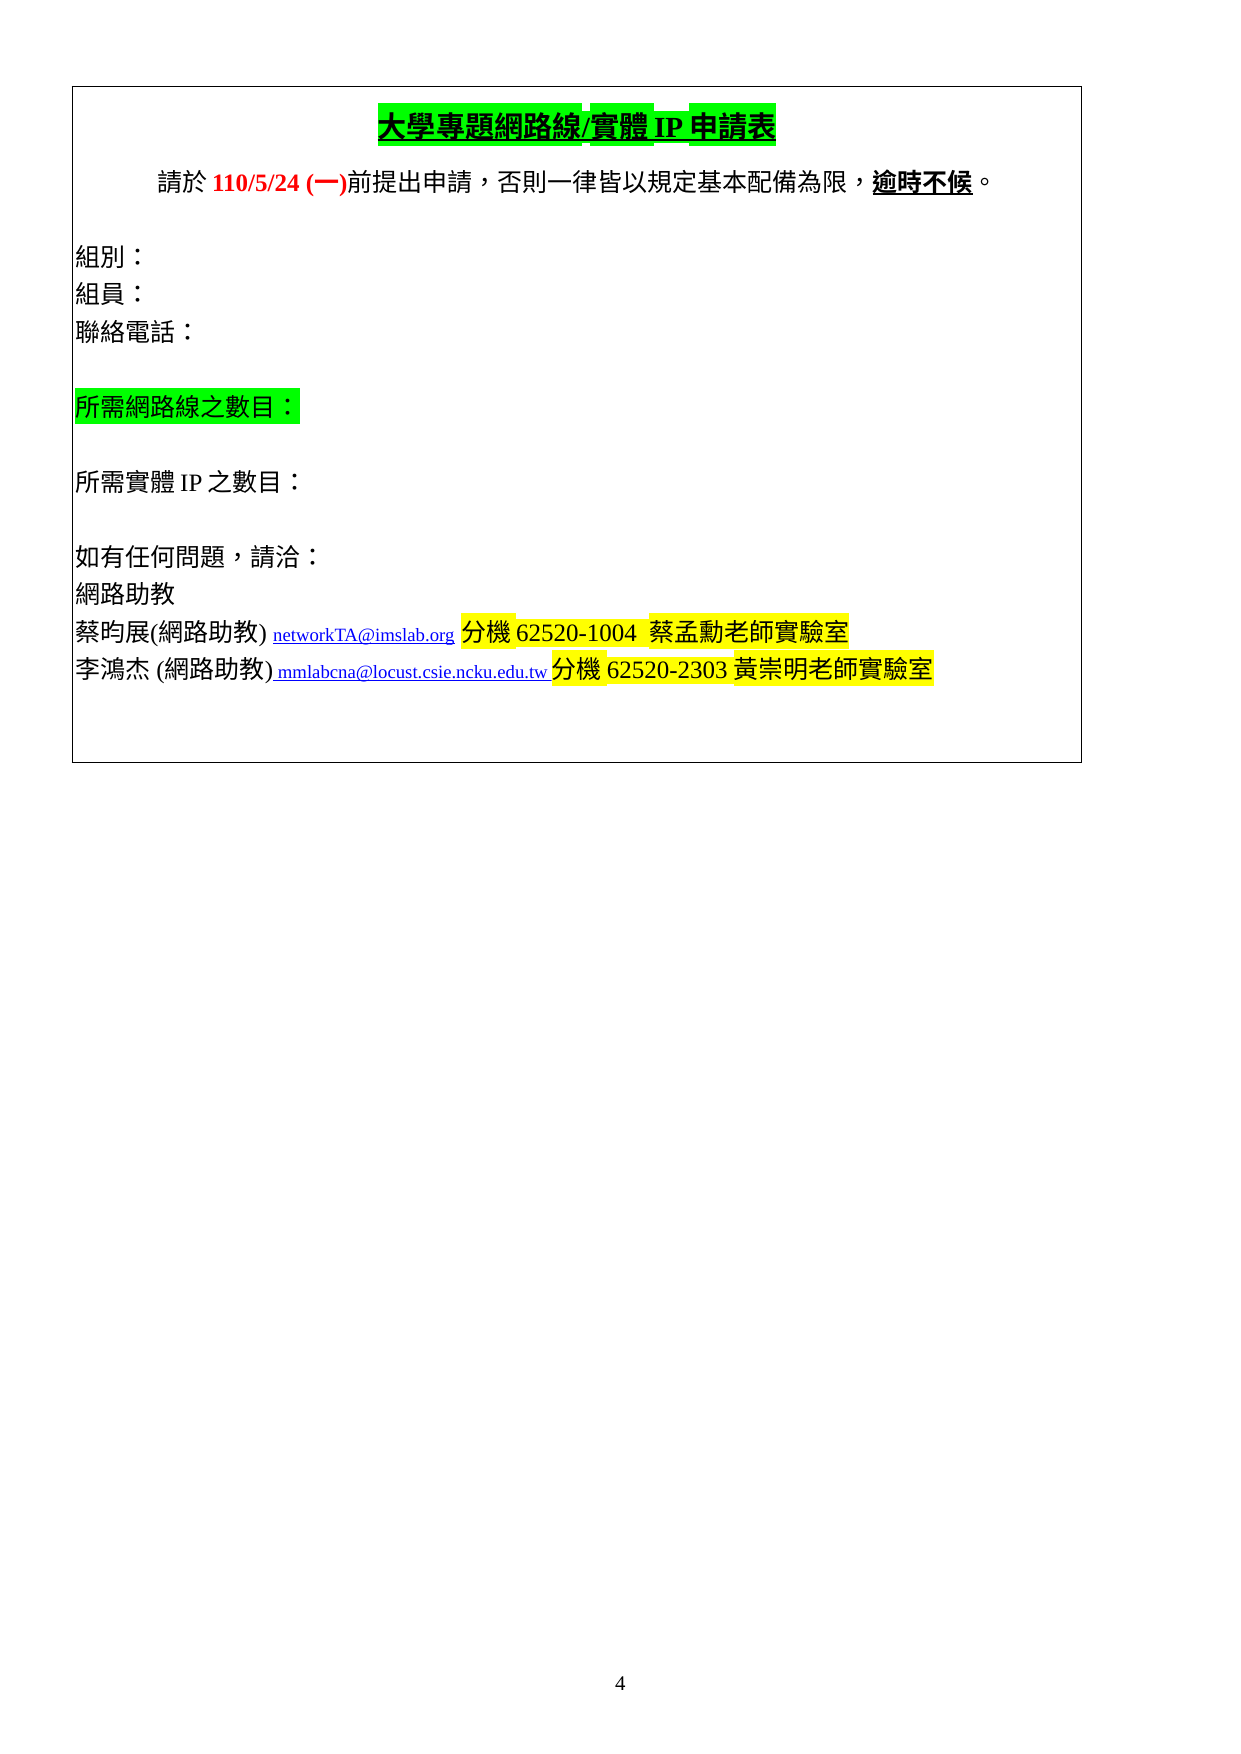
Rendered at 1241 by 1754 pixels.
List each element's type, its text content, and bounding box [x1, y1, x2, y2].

table_header 大學專題網路線/實體IP申請表 請於110/5/24 (一)前提出申請，否則一律皆以規定基本配備為限，逾時不候。 組別： 組員： 聯絡電話： 所需網路線之數目： 所需實體IP之數目： 如有任何問題，請洽： 網路助教 蔡昀展(網路助教) networkTA@imslab.org 分機62520-1004 蔡孟勳老師實驗室 李鴻杰 (網路助教) mmlabcna@locust.csie.ncku.edu.tw分機62520-2303 黃崇明老師實驗室 [73, 87, 1081, 762]
